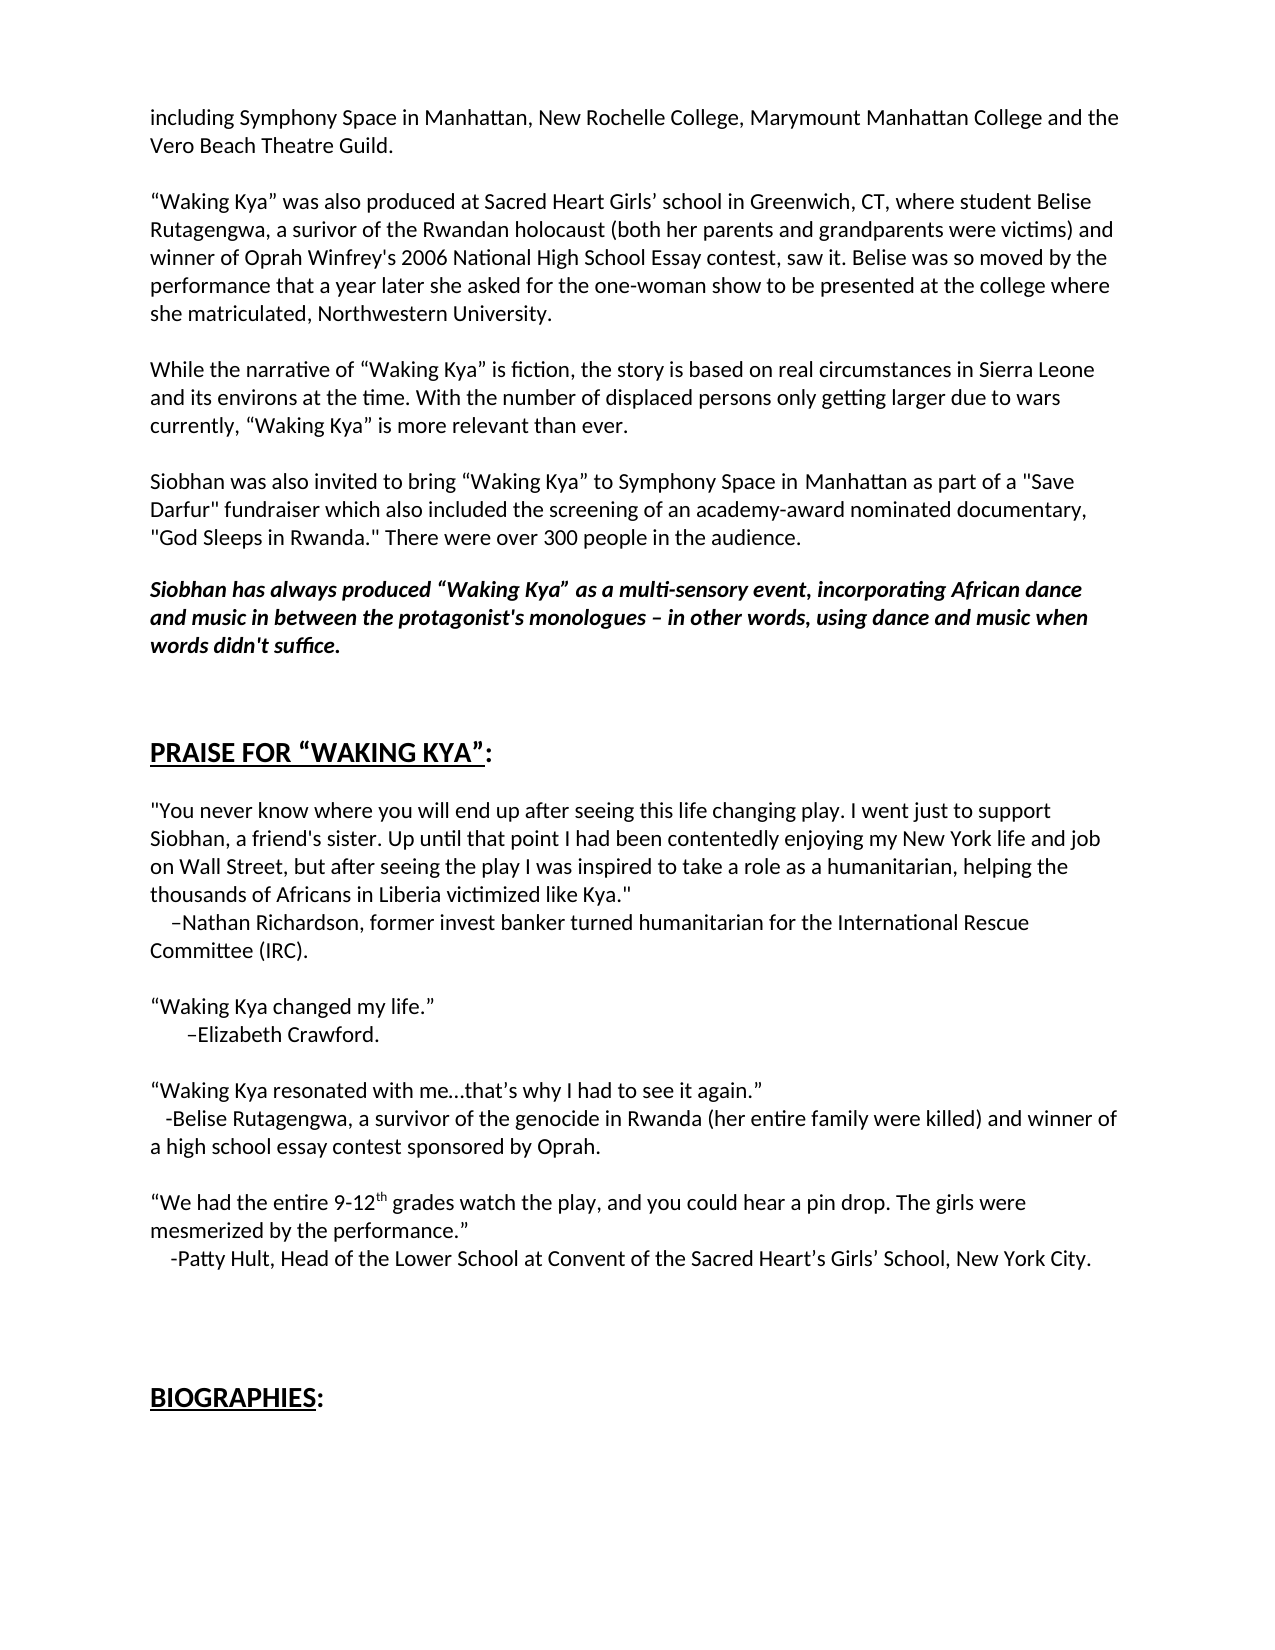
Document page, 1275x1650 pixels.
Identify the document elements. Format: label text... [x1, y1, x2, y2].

text “Waking Kya” was also produced at Sacred Heart Girls’ school in Greenwich, CT, where student Belise Rutagengwa, a surivor of the Rwandan holocaust (both her parents and grandparents were victims) and winner of Oprah Winfrey's 2006 National High School Essay contest, saw it. Belise was so moved by the performance that a year later she asked for the one-woman show to be presented at the college where she matriculated, Northwestern University. [150, 187, 1125, 327]
text "You never know where you will end up after seeing this life changing play. I went just to support Siobhan, a friend's sister. Up until that point I had been contentedly enjoying my New York life and job on Wall Street, but after seeing the play I was inspired to take a role as a humanitarian, helping the thousands of Africans in Liberia victimized like Kya." [150, 796, 1125, 908]
text “Waking Kya changed my life.” [150, 992, 1125, 1020]
text –Elizabeth Crawford. [150, 1020, 1125, 1048]
text “We had the entire 9-12th grades watch the play, and you could hear a pin drop. The girls were mesmerized by the performance.” [150, 1188, 1125, 1244]
text -Patty Hult, Head of the Lower School at Convent of the Sacred Heart’s Girls’ School, New York City. [150, 1244, 1125, 1273]
text Siobhan was also invited to bring “Waking Kya” to Symphony Space in Manhattan as part of a "Save Darfur" fundraiser which also included the screening of an academy-award nominated documentary, "God Sleeps in Rwanda." There were over 300 people in the audience. [150, 467, 1125, 551]
text –Nathan Richardson, former invest banker turned humanitarian for the International Rescue Committee (IRC). [150, 908, 1125, 964]
text -Belise Rutagengwa, a survivor of the genocide in Rwanda (her entire family were killed) and winner of a high school essay contest sponsored by Oprah. [150, 1104, 1125, 1161]
text including Symphony Space in Manhattan, New Rochelle College, Marymount Manhattan College and the Vero Beach Theatre Guild. [150, 103, 1125, 159]
text Siobhan has always produced “Waking Kya” as a multi-sensory event, incorporating African dance and music in between the protagonist's monologues – in other words, using dance and music when words didn't suffice. [150, 575, 1125, 659]
text BIOGRAPHIES: [150, 1379, 1125, 1414]
text “Waking Kya resonated with me…that’s why I had to see it again.” [150, 1076, 1125, 1104]
text While the narrative of “Waking Kya” is fiction, the story is based on real circumstances in Sierra Leone and its environs at the time. With the number of displaced persons only getting larger due to wars currently, “Waking Kya” is more relevant than ever. [150, 355, 1125, 439]
text PRAISE FOR “WAKING KYA”: [150, 734, 1125, 770]
